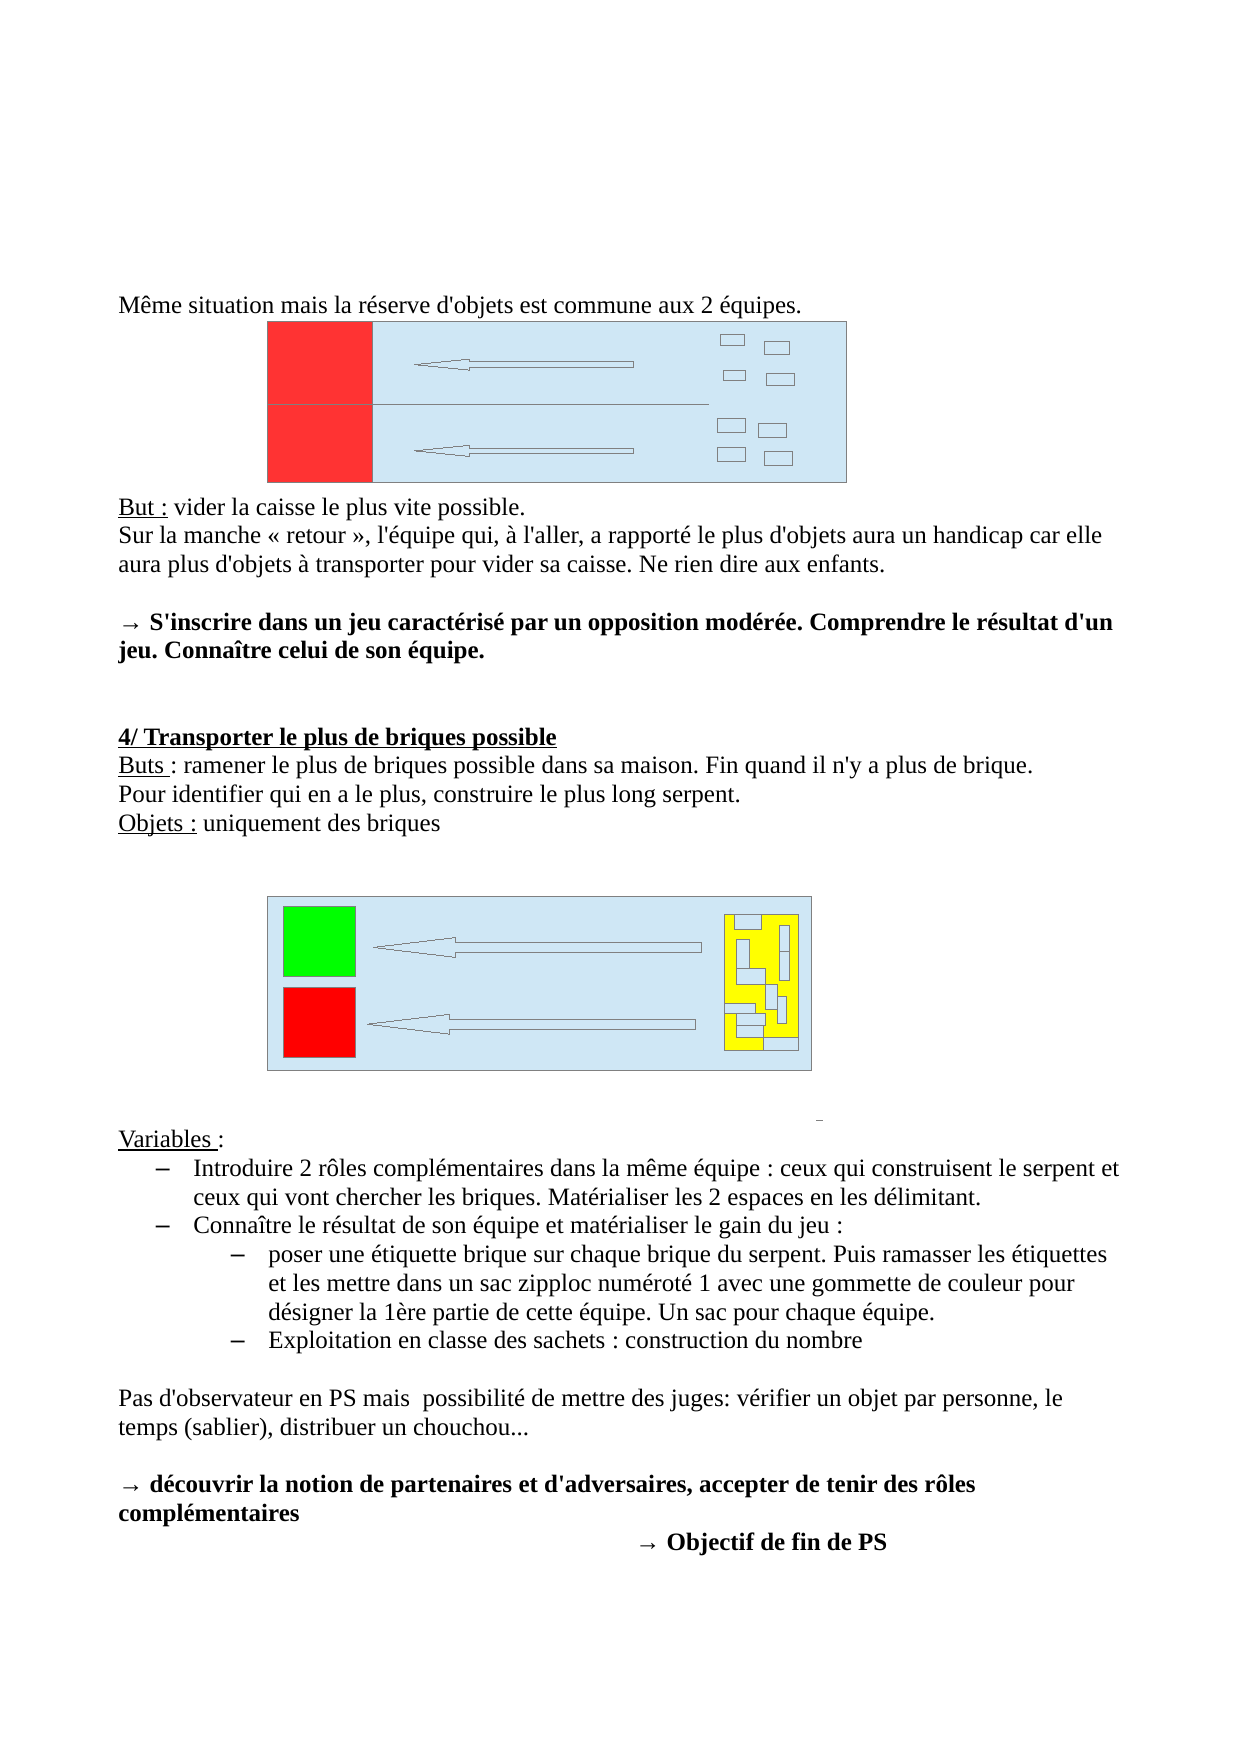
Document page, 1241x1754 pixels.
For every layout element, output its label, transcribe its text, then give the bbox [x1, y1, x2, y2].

list Connaître le résultat de son équipe et matérialiser le gain du jeu : [156, 1211, 1122, 1239]
text 4/ Transporter le plus de briques possible [118, 722, 1122, 751]
text Variables : [118, 1124, 1122, 1153]
text → Objectif de fin de PS [118, 1527, 1122, 1556]
text Même situation mais la réserve d'objets est commune aux 2 équipes. [118, 291, 1122, 319]
text Buts : ramener le plus de briques possible dans sa maison. Fin quand il n'y a plus de brique. [118, 751, 1122, 779]
text But : vider la caisse le plus vite possible. [118, 492, 1122, 521]
list Exploitation en classe des sachets : construction du nombre [231, 1326, 1122, 1354]
text → S'inscrire dans un jeu caractérisé par un opposition modérée. Comprendre le résultat d'un jeu. Connaître celui de son équipe. [118, 607, 1122, 664]
list poser une étiquette brique sur chaque brique du serpent. Puis ramasser les étiquettes et les mettre dans un sac zipploc numéroté 1 avec une gommette de couleur pour désigner la 1ère partie de cette équipe. Un sac pour chaque équipe. [231, 1239, 1122, 1326]
text Sur la manche « retour », l'équipe qui, à l'aller, a rapporté le plus d'objets aura un handicap car elle aura plus d'objets à transporter pour vider sa caisse. Ne rien dire aux enfants. [118, 521, 1122, 578]
text Objets : uniquement des briques [118, 808, 1122, 837]
list Introduire 2 rôles complémentaires dans la même équipe : ceux qui construisent le serpent et ceux qui vont chercher les briques. Matérialiser les 2 espaces en les délimitant. [156, 1153, 1122, 1211]
text Pas d'observateur en PS mais possibilité de mettre des juges: vérifier un objet par personne, le temps (sablier), distribuer un chouchou... [118, 1383, 1122, 1441]
text → découvrir la notion de partenaires et d'adversaires, accepter de tenir des rôles complémentaires [118, 1469, 1122, 1527]
text Pour identifier qui en a le plus, construire le plus long serpent. [118, 779, 1122, 808]
